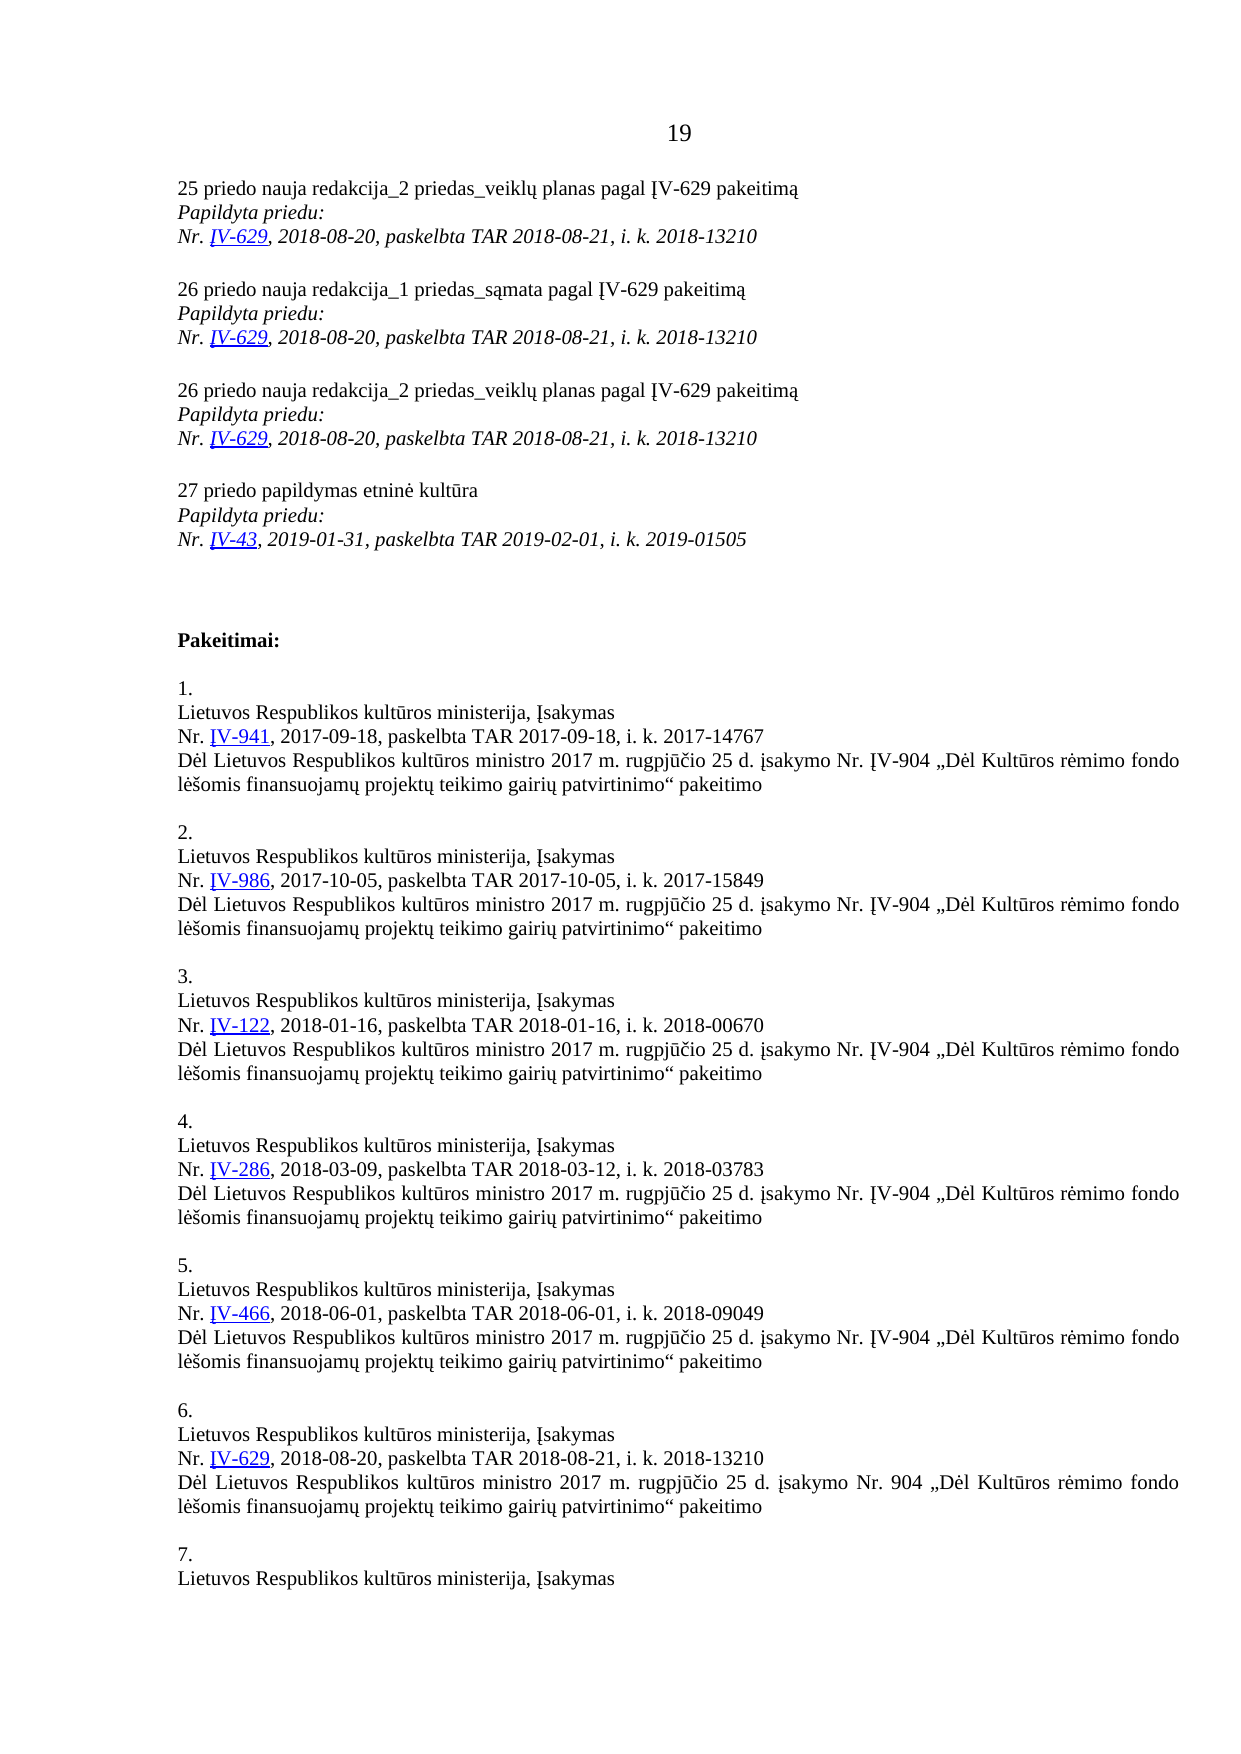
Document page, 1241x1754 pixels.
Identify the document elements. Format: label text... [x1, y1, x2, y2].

text Dėl Lietuvos Respublikos kultūros ministro 2017 m. rugpjūčio 25 d. įsakymo Nr. ĮV-904 „Dėl Kultūros rėmimo fondo lėšomis finansuojamų projektų teikimo gairių patvirtinimo“ pakeitimo [177, 748, 1181, 796]
text Lietuvos Respublikos kultūros ministerija, Įsakymas [177, 1566, 1181, 1590]
text Nr. ĮV-941, 2017-09-18, paskelbta TAR 2017-09-18, i. k. 2017-14767 [177, 724, 1181, 748]
text Dėl Lietuvos Respublikos kultūros ministro 2017 m. rugpjūčio 25 d. įsakymo Nr. ĮV-904 „Dėl Kultūros rėmimo fondo lėšomis finansuojamų projektų teikimo gairių patvirtinimo“ pakeitimo [177, 1181, 1181, 1229]
text 5. [177, 1253, 1181, 1277]
text 6. [177, 1397, 1181, 1422]
text Dėl Lietuvos Respublikos kultūros ministro 2017 m. rugpjūčio 25 d. įsakymo Nr. ĮV-904 „Dėl Kultūros rėmimo fondo lėšomis finansuojamų projektų teikimo gairių patvirtinimo“ pakeitimo [177, 1325, 1181, 1373]
text Nr. ĮV-629, 2018-08-20, paskelbta TAR 2018-08-21, i. k. 2018-13210 [177, 325, 1181, 349]
text 26 priedo nauja redakcija_2 priedas_veiklų planas pagal ĮV-629 pakeitimą [177, 377, 1181, 402]
text Pakeitimai: [177, 627, 1181, 652]
text 1. [177, 676, 1181, 700]
text Dėl Lietuvos Respublikos kultūros ministro 2017 m. rugpjūčio 25 d. įsakymo Nr. ĮV-904 „Dėl Kultūros rėmimo fondo lėšomis finansuojamų projektų teikimo gairių patvirtinimo“ pakeitimo [177, 1037, 1181, 1085]
text Papildyta priedu: [177, 301, 1181, 325]
text Papildyta priedu: [177, 402, 1181, 426]
text Lietuvos Respublikos kultūros ministerija, Įsakymas [177, 988, 1181, 1012]
text Lietuvos Respublikos kultūros ministerija, Įsakymas [177, 1422, 1181, 1446]
text Lietuvos Respublikos kultūros ministerija, Įsakymas [177, 844, 1181, 868]
text Nr. ĮV-43, 2019-01-31, paskelbta TAR 2019-02-01, i. k. 2019-01505 [177, 527, 1181, 551]
text Papildyta priedu: [177, 200, 1181, 224]
text Papildyta priedu: [177, 502, 1181, 527]
text 27 priedo papildymas etninė kultūra [177, 478, 1181, 502]
text Dėl Lietuvos Respublikos kultūros ministro 2017 m. rugpjūčio 25 d. įsakymo Nr. ĮV-904 „Dėl Kultūros rėmimo fondo lėšomis finansuojamų projektų teikimo gairių patvirtinimo“ pakeitimo [177, 892, 1181, 940]
text 7. [177, 1542, 1181, 1566]
text Nr. ĮV-286, 2018-03-09, paskelbta TAR 2018-03-12, i. k. 2018-03783 [177, 1157, 1181, 1181]
text Lietuvos Respublikos kultūros ministerija, Įsakymas [177, 700, 1181, 724]
text Nr. ĮV-629, 2018-08-20, paskelbta TAR 2018-08-21, i. k. 2018-13210 [177, 224, 1181, 248]
text Nr. ĮV-629, 2018-08-20, paskelbta TAR 2018-08-21, i. k. 2018-13210 [177, 1446, 1181, 1470]
text Nr. ĮV-122, 2018-01-16, paskelbta TAR 2018-01-16, i. k. 2018-00670 [177, 1012, 1181, 1037]
text 2. [177, 820, 1181, 844]
text Dėl Lietuvos Respublikos kultūros ministro 2017 m. rugpjūčio 25 d. įsakymo Nr. 904 „Dėl Kultūros rėmimo fondo lėšomis finansuojamų projektų teikimo gairių patvirtinimo“ pakeitimo [177, 1470, 1181, 1518]
text Nr. ĮV-629, 2018-08-20, paskelbta TAR 2018-08-21, i. k. 2018-13210 [177, 426, 1181, 450]
text 3. [177, 964, 1181, 988]
text 26 priedo nauja redakcija_1 priedas_sąmata pagal ĮV-629 pakeitimą [177, 277, 1181, 301]
text 25 priedo nauja redakcija_2 priedas_veiklų planas pagal ĮV-629 pakeitimą [177, 176, 1181, 200]
text 4. [177, 1109, 1181, 1133]
text Nr. ĮV-466, 2018-06-01, paskelbta TAR 2018-06-01, i. k. 2018-09049 [177, 1301, 1181, 1325]
text Lietuvos Respublikos kultūros ministerija, Įsakymas [177, 1277, 1181, 1301]
text Nr. ĮV-986, 2017-10-05, paskelbta TAR 2017-10-05, i. k. 2017-15849 [177, 868, 1181, 892]
text Lietuvos Respublikos kultūros ministerija, Įsakymas [177, 1133, 1181, 1157]
